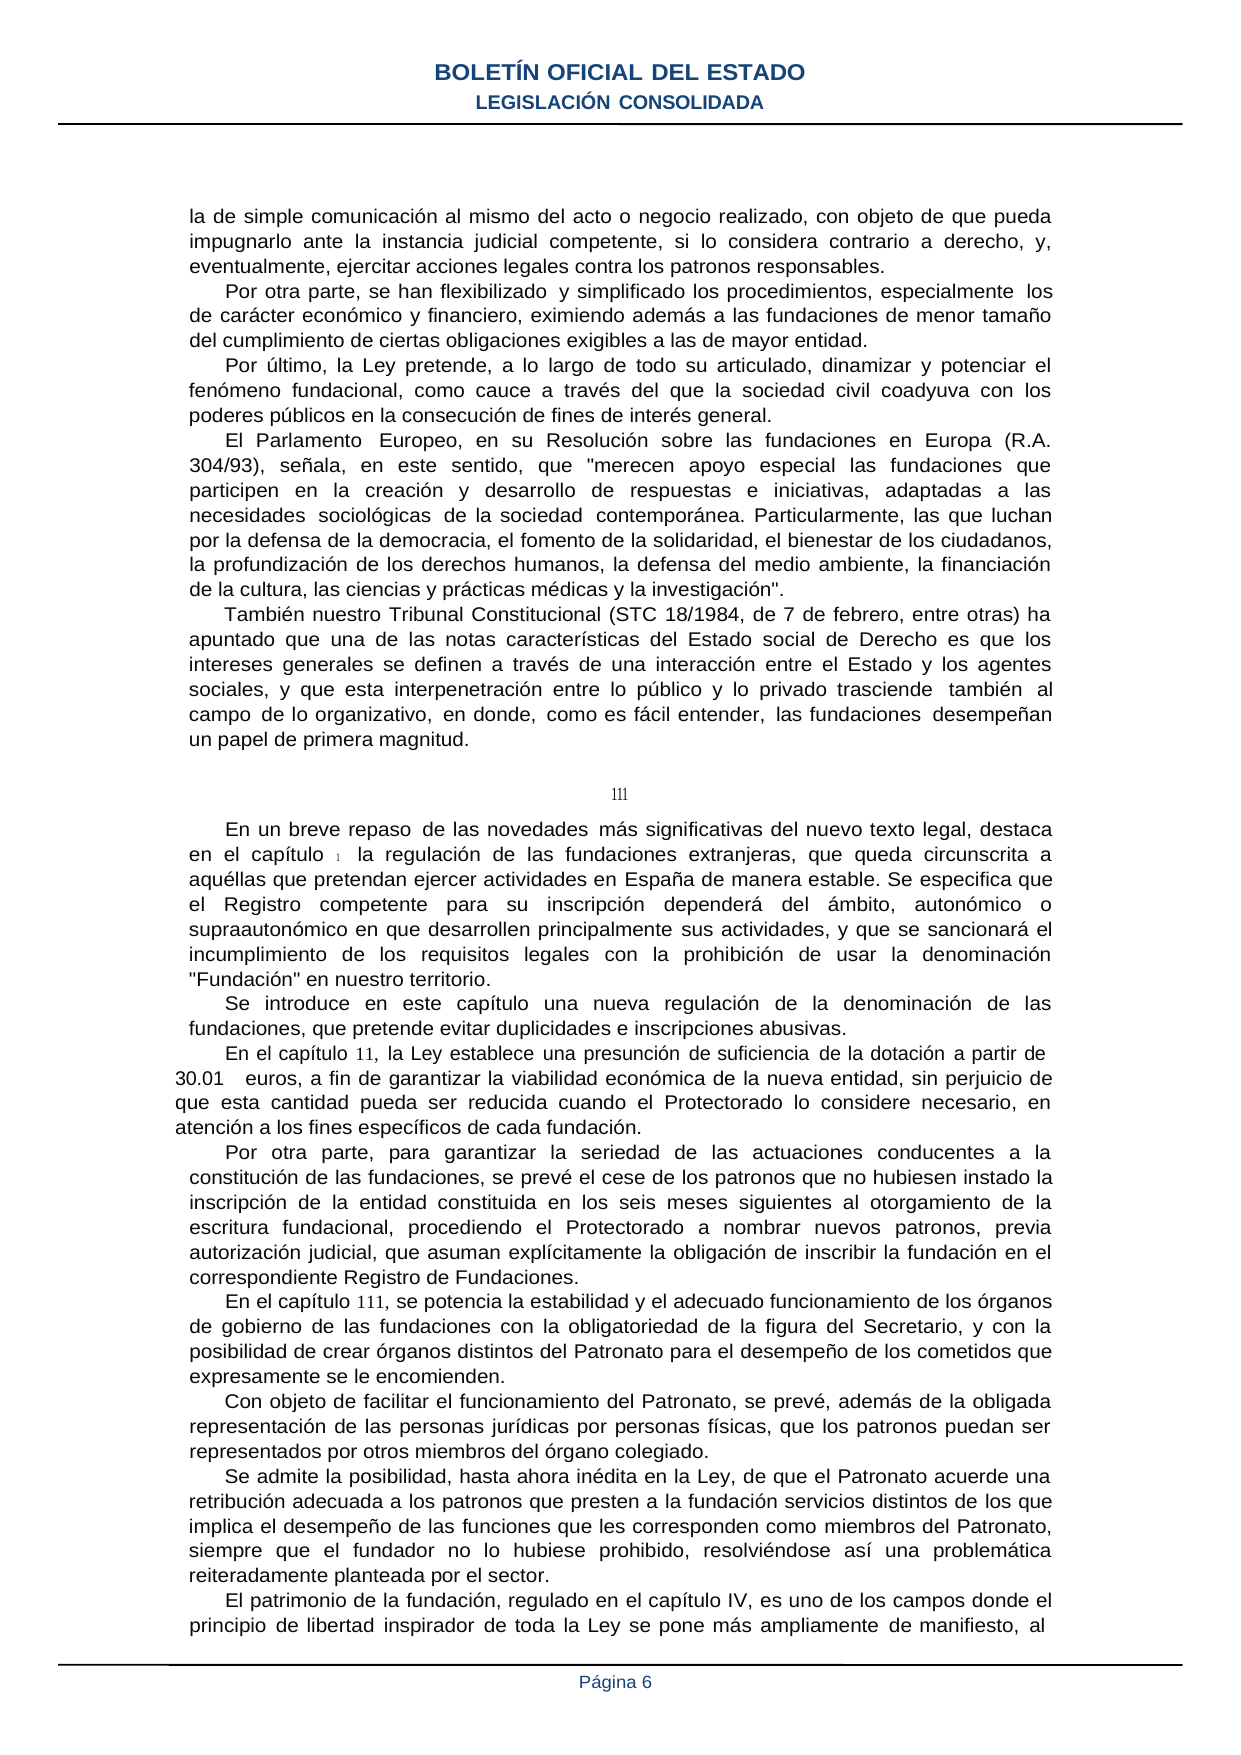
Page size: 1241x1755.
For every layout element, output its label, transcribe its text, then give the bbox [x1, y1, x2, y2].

text Por último, la Ley pretende, a lo largo de todo su articulado, dinamizar y potenciar el fenómeno fundacional, como cauce a través del que la sociedad civil coadyuva con los poderes públicos en la consecución de fines de interés general. [189, 354, 1053, 427]
text También nuestro Tribunal Constitucional (STC 18/1984, de 7 de febrero, entre otras) ha apuntado que una de las notas características del Estado social de Derecho es que los intereses generales se definen a través de una interacción entre el Estado y los agentes sociales, y que esta interpenetración entre lo público y lo privado trasciende también al campo de lo organizativo, en donde, como es fácil entender, las fundaciones desempeñan un papel de primera magnitud. [189, 603, 1053, 750]
text Se admite la posibilidad, hasta ahora inédita en la Ley, de que el Patronato acuerde una retribución adecuada a los patronos que presten a la fundación servicios distintos de los que implica el desempeño de las funciones que les corresponden como miembros del Patronato, siempre que el fundador no lo hubiese prohibido, resolviéndose así una problemática reiteradamente planteada por el sector. [189, 1465, 1053, 1587]
text En el capítulo 11, la Ley establece una presunción de suficiencia de la dotación a partir de [225, 1042, 1170, 1064]
text 111 [189, 783, 1051, 804]
text Con objeto de facilitar el funcionamiento del Patronato, se prevé, además de la obligada representación de las personas jurídicas por personas físicas, que los patronos puedan ser representados por otros miembros del órgano colegiado. [189, 1390, 1053, 1462]
text Por otra parte, para garantizar la seriedad de las actuaciones conducentes a la constitución de las fundaciones, se prevé el cese de los patronos que no hubiesen instado la inscripción de la entidad constituida en los seis meses siguientes al otorgamiento de la escritura fundacional, procediendo el Protectorado a nombrar nuevos patronos, previa autorización judicial, que asuman explícitamente la obligación de inscribir la fundación en el correspondiente Registro de Fundaciones. [189, 1141, 1053, 1288]
text En el capítulo 111, se potencia la estabilidad y el adecuado funcionamiento de los órganos de gobierno de las fundaciones con la obligatoriedad de la figura del Secretario, y con la posibilidad de crear órganos distintos del Patronato para el desempeño de los cometidos que expresamente se le encomienden. [189, 1290, 1053, 1388]
text Se introduce en este capítulo una nueva regulación de la denominación de las fundaciones, que pretende evitar duplicidades e inscripciones abusivas. [189, 992, 1053, 1040]
text El Parlamento Europeo, en su Resolución sobre las fundaciones en Europa (R.A. 304/93), señala, en este sentido, que "merecen apoyo especial las fundaciones que participen en la creación y desarrollo de respuestas e iniciativas, adaptadas a las necesidades sociológicas de la sociedad contemporánea. Particularmente, las que luchan por la defensa de la democracia, el fomento de la solidaridad, el bienestar de los ciudadanos, la profundización de los derechos humanos, la defensa del medio ambiente, la financiación de la cultura, las ciencias y prácticas médicas y la investigación". [189, 429, 1053, 601]
list euros, a fin de garantizar la viabilidad económica de la nueva entidad, sin perjuicio de que esta cantidad pueda ser reducida cuando el Protectorado lo considere necesario, en atención a los fines específicos de cada fundación. [175, 1066, 1053, 1139]
text El patrimonio de la fundación, regulado en el capítulo IV, es uno de los campos donde el principio de libertad inspirador de toda la Ley se pone más ampliamente de manifiesto, al [189, 1589, 1053, 1637]
text En un breve repaso de las novedades más significativas del nuevo texto legal, destaca en el capítulo 1 la regulación de las fundaciones extranjeras, que queda circunscrita a aquéllas que pretendan ejercer actividades en España de manera estable. Se especifica que el Registro competente para su inscripción dependerá del ámbito, autonómico o supraautonómico en que desarrollen principalmente sus actividades, y que se sancionará el incumplimiento de los requisitos legales con la prohibición de usar la denominación "Fundación" en nuestro territorio. [189, 818, 1053, 990]
text Por otra parte, se han flexibilizado y simplificado los procedimientos, especialmente los de carácter económico y financiero, eximiendo además a las fundaciones de menor tamaño del cumplimiento de ciertas obligaciones exigibles a las de mayor entidad. [189, 279, 1053, 352]
text la de simple comunicación al mismo del acto o negocio realizado, con objeto de que pueda impugnarlo ante la instancia judicial competente, si lo considera contrario a derecho, y, eventualmente, ejercitar acciones legales contra los patronos responsables. [189, 205, 1053, 277]
